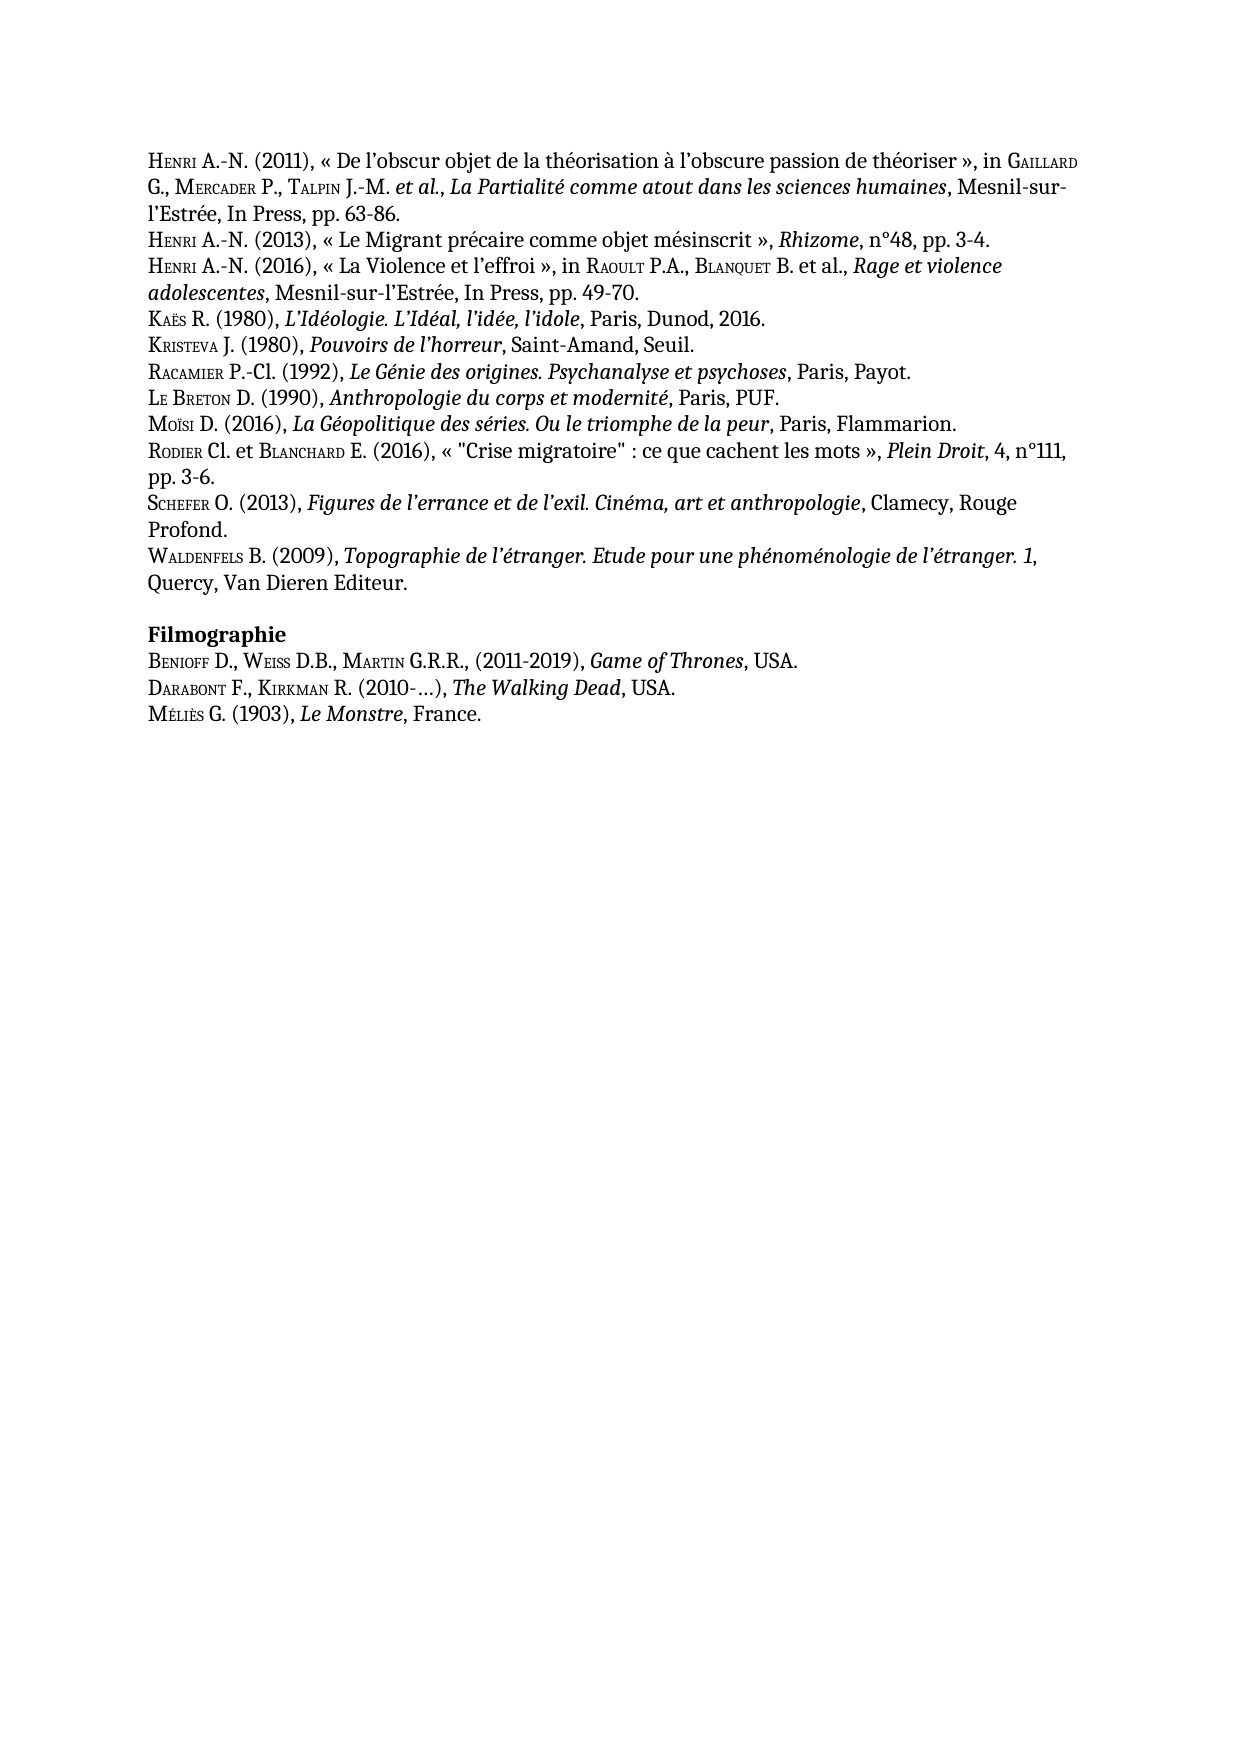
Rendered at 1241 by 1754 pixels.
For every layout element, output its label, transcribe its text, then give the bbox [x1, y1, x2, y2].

text Kaës R. (1980), L’Idéologie. L’Idéal, l’idée, l’idole, Paris, Dunod, 2016. [148, 306, 1093, 332]
text Moïsi D. (2016), La Géopolitique des séries. Ou le triomphe de la peur, Paris, Flammarion. [148, 411, 1093, 437]
text Henri A.-N. (2011), « De l’obscur objet de la théorisation à l’obscure passion de théoriser », in Gaillard G., Mercader P., Talpin J.-M. et al., La Partialité comme atout dans les sciences humaines, Mesnil-sur-l’Estrée, In Press, pp. 63-86. [148, 148, 1093, 227]
text Kristeva J. (1980), Pouvoirs de l’horreur, Saint-Amand, Seuil. [148, 332, 1093, 358]
text Benioff D., Weiss D.B., Martin G.R.R., (2011-2019), Game of Thrones, USA. [148, 648, 1093, 675]
text Racamier P.-Cl. (1992), Le Génie des origines. Psychanalyse et psychoses, Paris, Payot. [148, 358, 1093, 385]
text Henri A.-N. (2013), « Le Migrant précaire comme objet mésinscrit », Rhizome, n°48, pp. 3-4. [148, 227, 1093, 253]
text Méliès G. (1903), Le Monstre, France. [148, 701, 1093, 727]
text Schefer O. (2013), Figures de l’errance et de l’exil. Cinéma, art et anthropologie, Clamecy, Rouge Profond. [148, 490, 1093, 543]
text Waldenfels B. (2009), Topographie de l’étranger. Etude pour une phénoménologie de l’étranger. 1, Quercy, Van Dieren Editeur. [148, 543, 1093, 596]
text Darabont F., Kirkman R. (2010-…), The Walking Dead, USA. [148, 675, 1093, 701]
text Rodier Cl. et Blanchard E. (2016), « "Crise migratoire" : ce que cachent les mots », Plein Droit, 4, n°111, pp. 3-6. [148, 437, 1093, 490]
text Filmographie [148, 622, 1093, 648]
text Henri A.-N. (2016), « La Violence et l’effroi », in Raoult P.A., Blanquet B. et al., Rage et violence adolescentes, Mesnil-sur-l’Estrée, In Press, pp. 49-70. [148, 253, 1093, 306]
text Le Breton D. (1990), Anthropologie du corps et modernité, Paris, PUF. [148, 385, 1093, 411]
